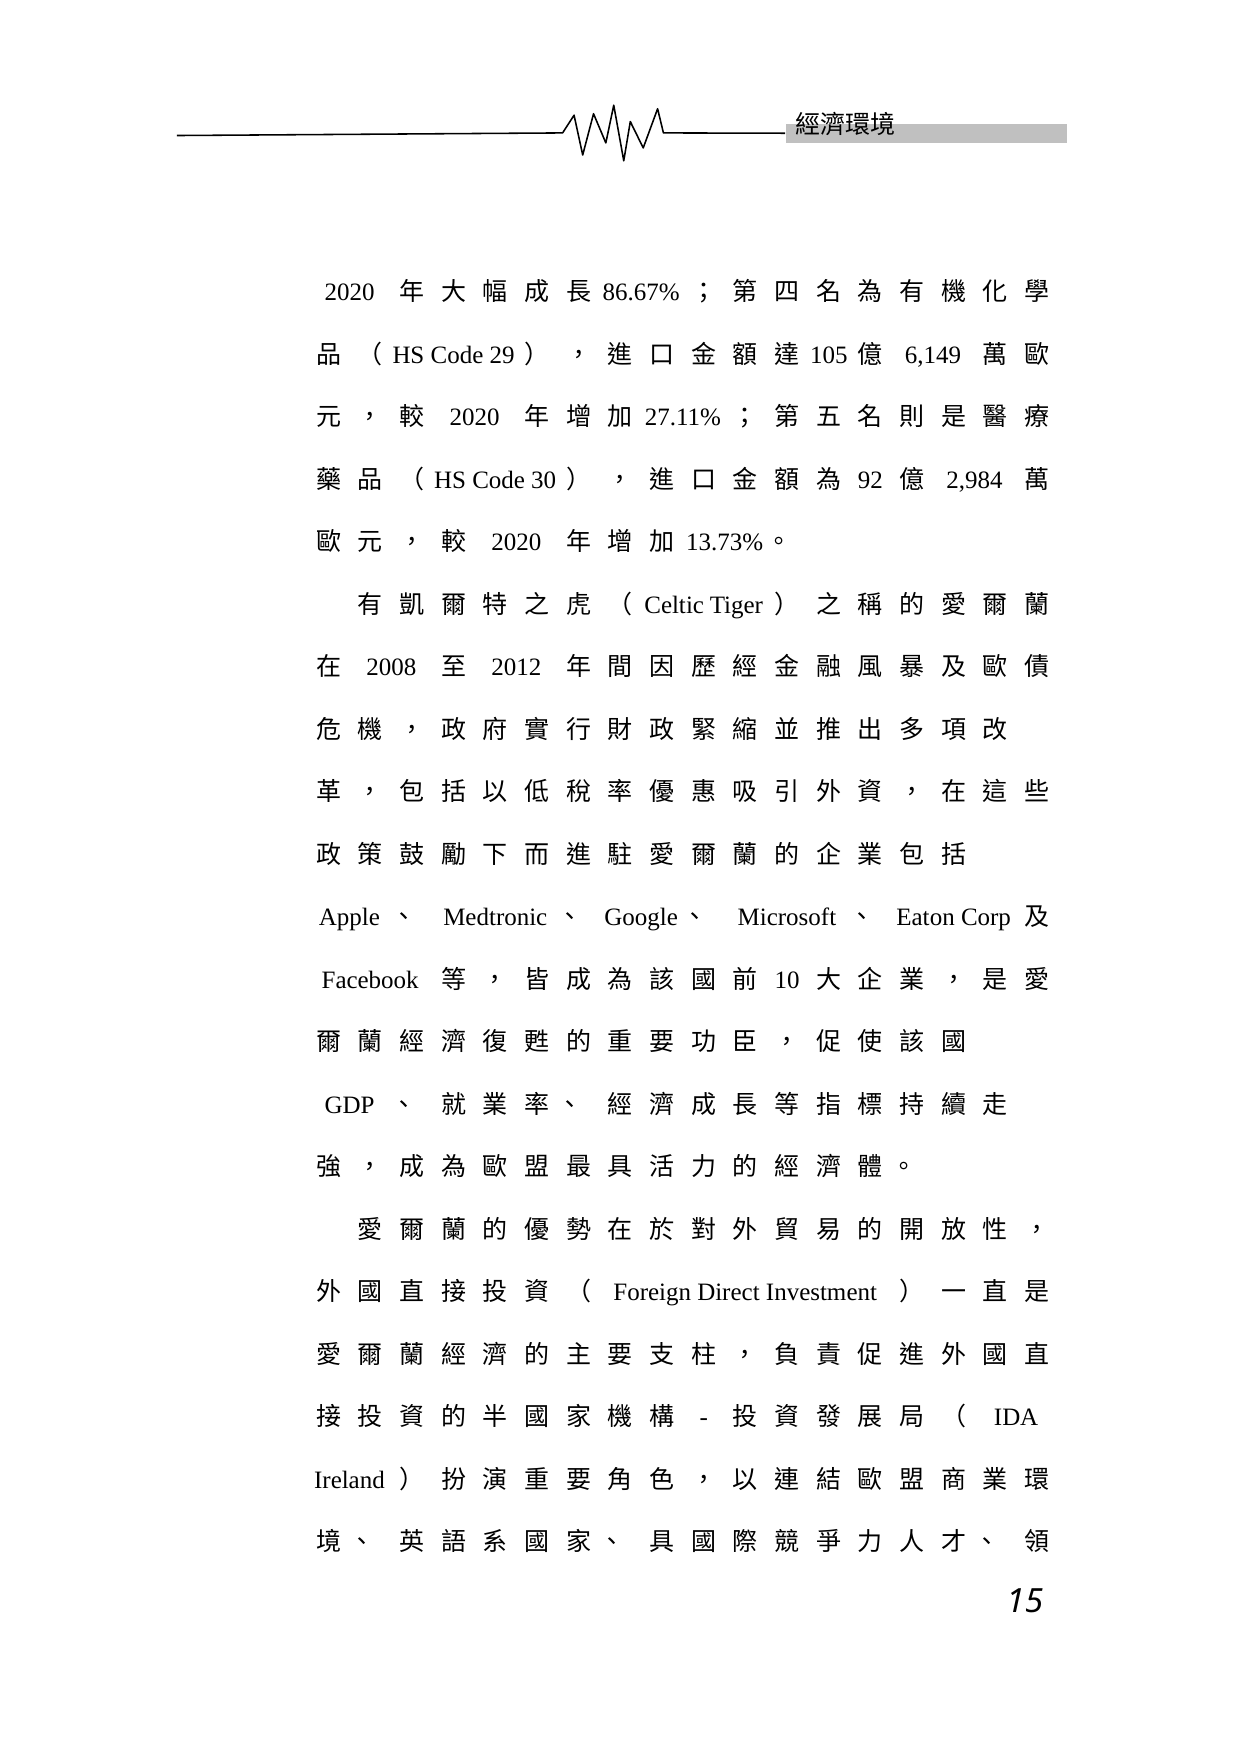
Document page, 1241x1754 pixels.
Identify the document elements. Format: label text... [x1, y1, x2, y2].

text 愛爾蘭的優勢在於對外貿易的開放性，外國直接投資（Foreign Direct Investment）一直是愛爾蘭經濟的主要支柱，負責促進外國直接投資的半國家機構-投資發展局（IDA Ireland）扮演重要角色，以連結歐盟商業環境、英語系國家、具國際競爭力人才、領 [281, 1188, 1058, 1563]
text 有凱爾特之虎（Celtic Tiger）之稱的愛爾蘭在2008至2012年間因歷經金融風暴及歐債危機，政府實行財政緊縮並推出多項改革，包括以低稅率優惠吸引外資，在這些政策鼓勵下而進駐愛爾蘭的企業包括Apple、Medtronic、Google、Microsoft、Eaton Corp及Facebook等，皆成為該國前10大企業，是愛爾蘭經濟復甦的重要功臣，促使該國GDP、就業率、經濟成長等指標持續走強，成為歐盟最具活力的經濟體。 [281, 563, 1058, 1188]
text 2020年大幅成長86.67%；第四名為有機化學品（HS Code 29），進口金額達105億6,149萬歐元，較2020年增加27.11%；第五名則是醫療藥品（HS Code 30），進口金額為92億2,984萬歐元，較2020年增加13.73%。 [281, 250, 1058, 563]
